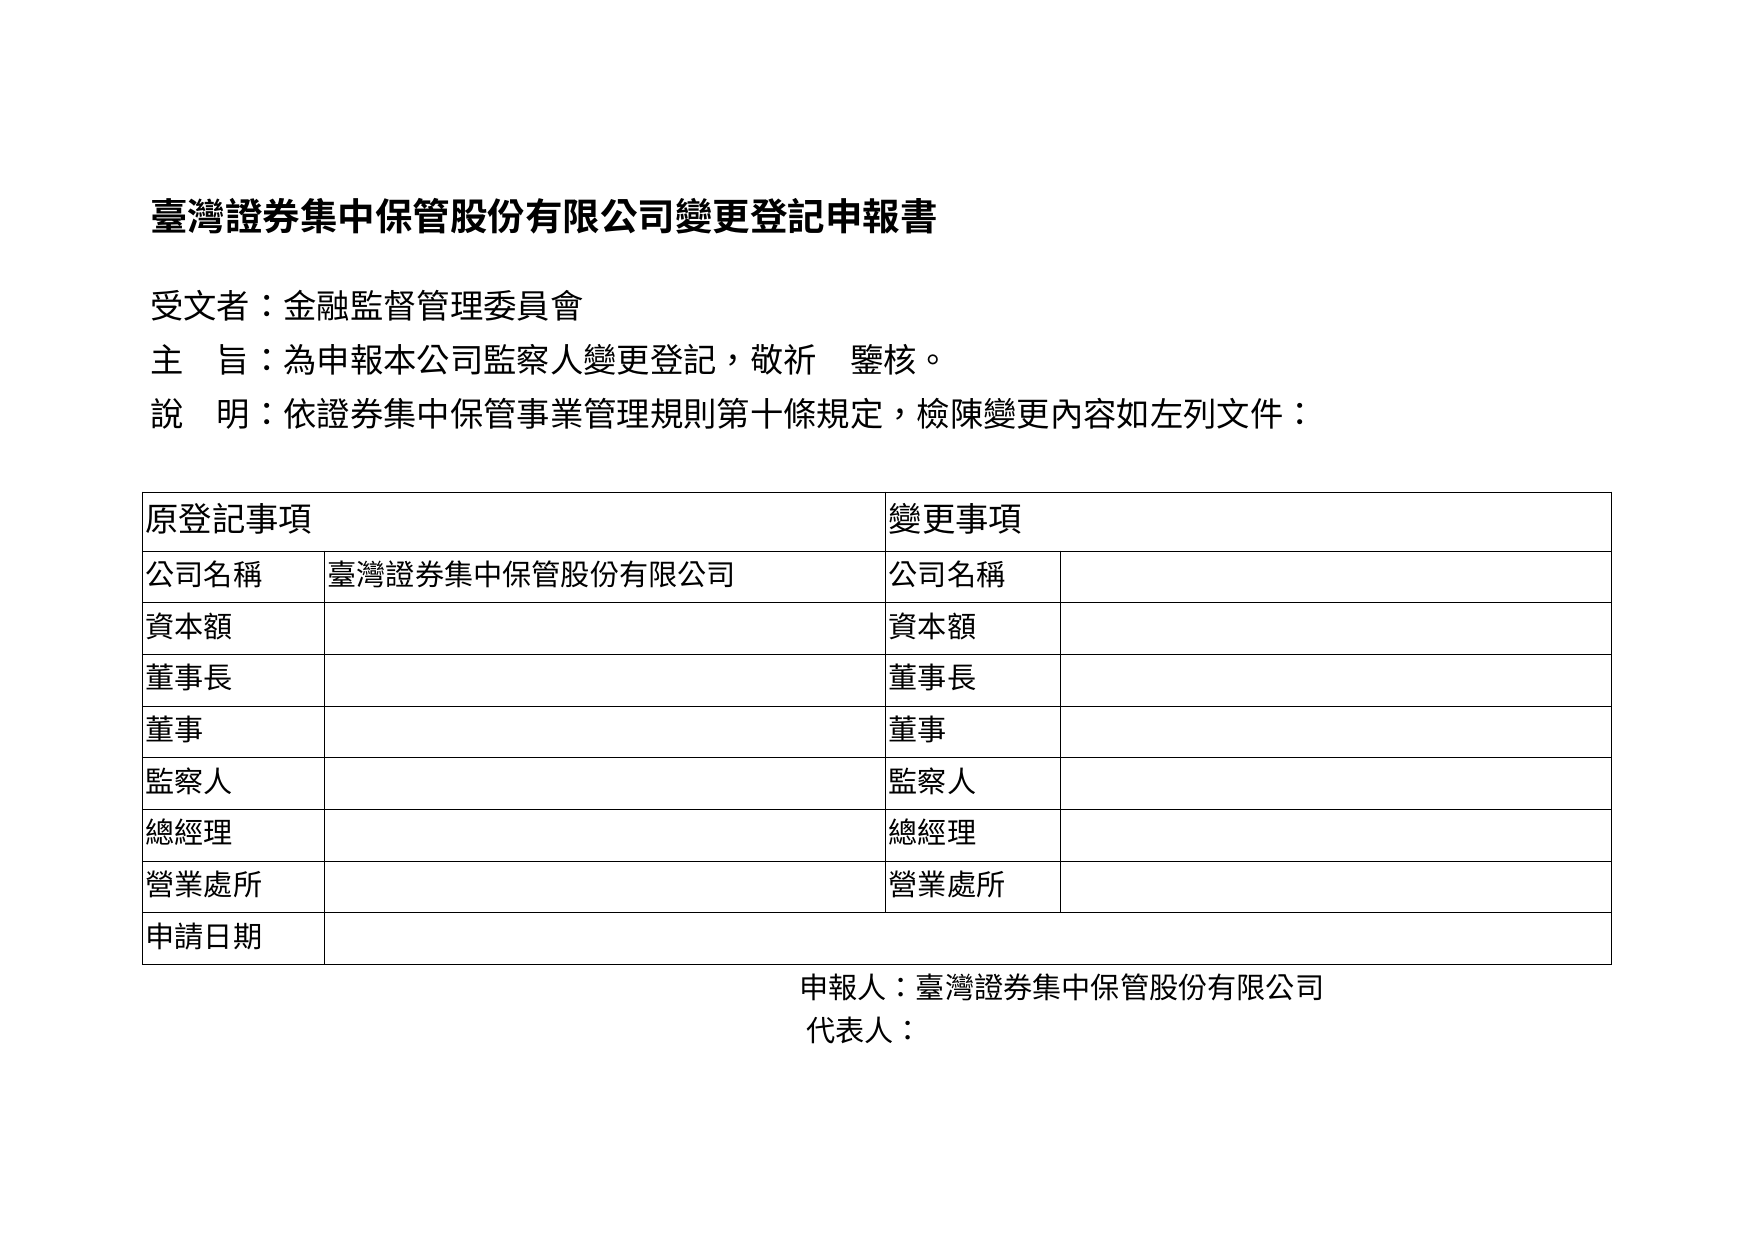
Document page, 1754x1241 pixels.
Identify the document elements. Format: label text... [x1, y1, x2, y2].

table_cell 公司名稱 [143, 552, 324, 602]
table_cell 營業處所 [143, 862, 324, 912]
table_cell 申請日期 [143, 913, 324, 964]
text 說 明：依證券集中保管事業管理規則第十條規定，檢陳變更內容如左列文件： [150, 383, 1604, 437]
table_cell 營業處所 [886, 862, 1060, 912]
table_cell 監察人 [886, 758, 1060, 809]
table_cell [1061, 552, 1611, 602]
text 代表人： [150, 1007, 1604, 1049]
table_cell 董事長 [886, 655, 1060, 706]
table_cell [325, 810, 885, 861]
table_cell 資本額 [886, 603, 1060, 654]
table_cell 資本額 [143, 603, 324, 654]
table_cell [325, 862, 885, 912]
table_cell 總經理 [886, 810, 1060, 861]
table_cell 董事長 [143, 655, 324, 706]
text 受文者：金融監督管理委員會 [150, 275, 1604, 329]
table_cell [1061, 862, 1611, 912]
table_cell 董事 [143, 707, 324, 757]
table_cell 董事 [886, 707, 1060, 757]
table_header 原登記事項 [143, 493, 885, 551]
table_cell [325, 655, 885, 706]
text 申報人：臺灣證券集中保管股份有限公司 [150, 965, 1604, 1007]
text 臺灣證券集中保管股份有限公司變更登記申報書 [150, 187, 1604, 241]
table_cell [325, 707, 885, 757]
text 主 旨：為申報本公司監察人變更登記，敬祈 鑒核。 [150, 329, 1604, 383]
table_cell [1061, 707, 1611, 757]
table_cell [1061, 758, 1611, 809]
table_cell 公司名稱 [886, 552, 1060, 602]
table_cell [1061, 603, 1611, 654]
table_cell [325, 758, 885, 809]
table_cell 總經理 [143, 810, 324, 861]
table_cell [325, 603, 885, 654]
table_cell 臺灣證券集中保管股份有限公司 [325, 552, 885, 602]
table_cell [1061, 810, 1611, 861]
table_cell [325, 913, 1611, 964]
table_cell 監察人 [143, 758, 324, 809]
table_cell [1061, 655, 1611, 706]
table_header 變更事項 [886, 493, 1611, 551]
